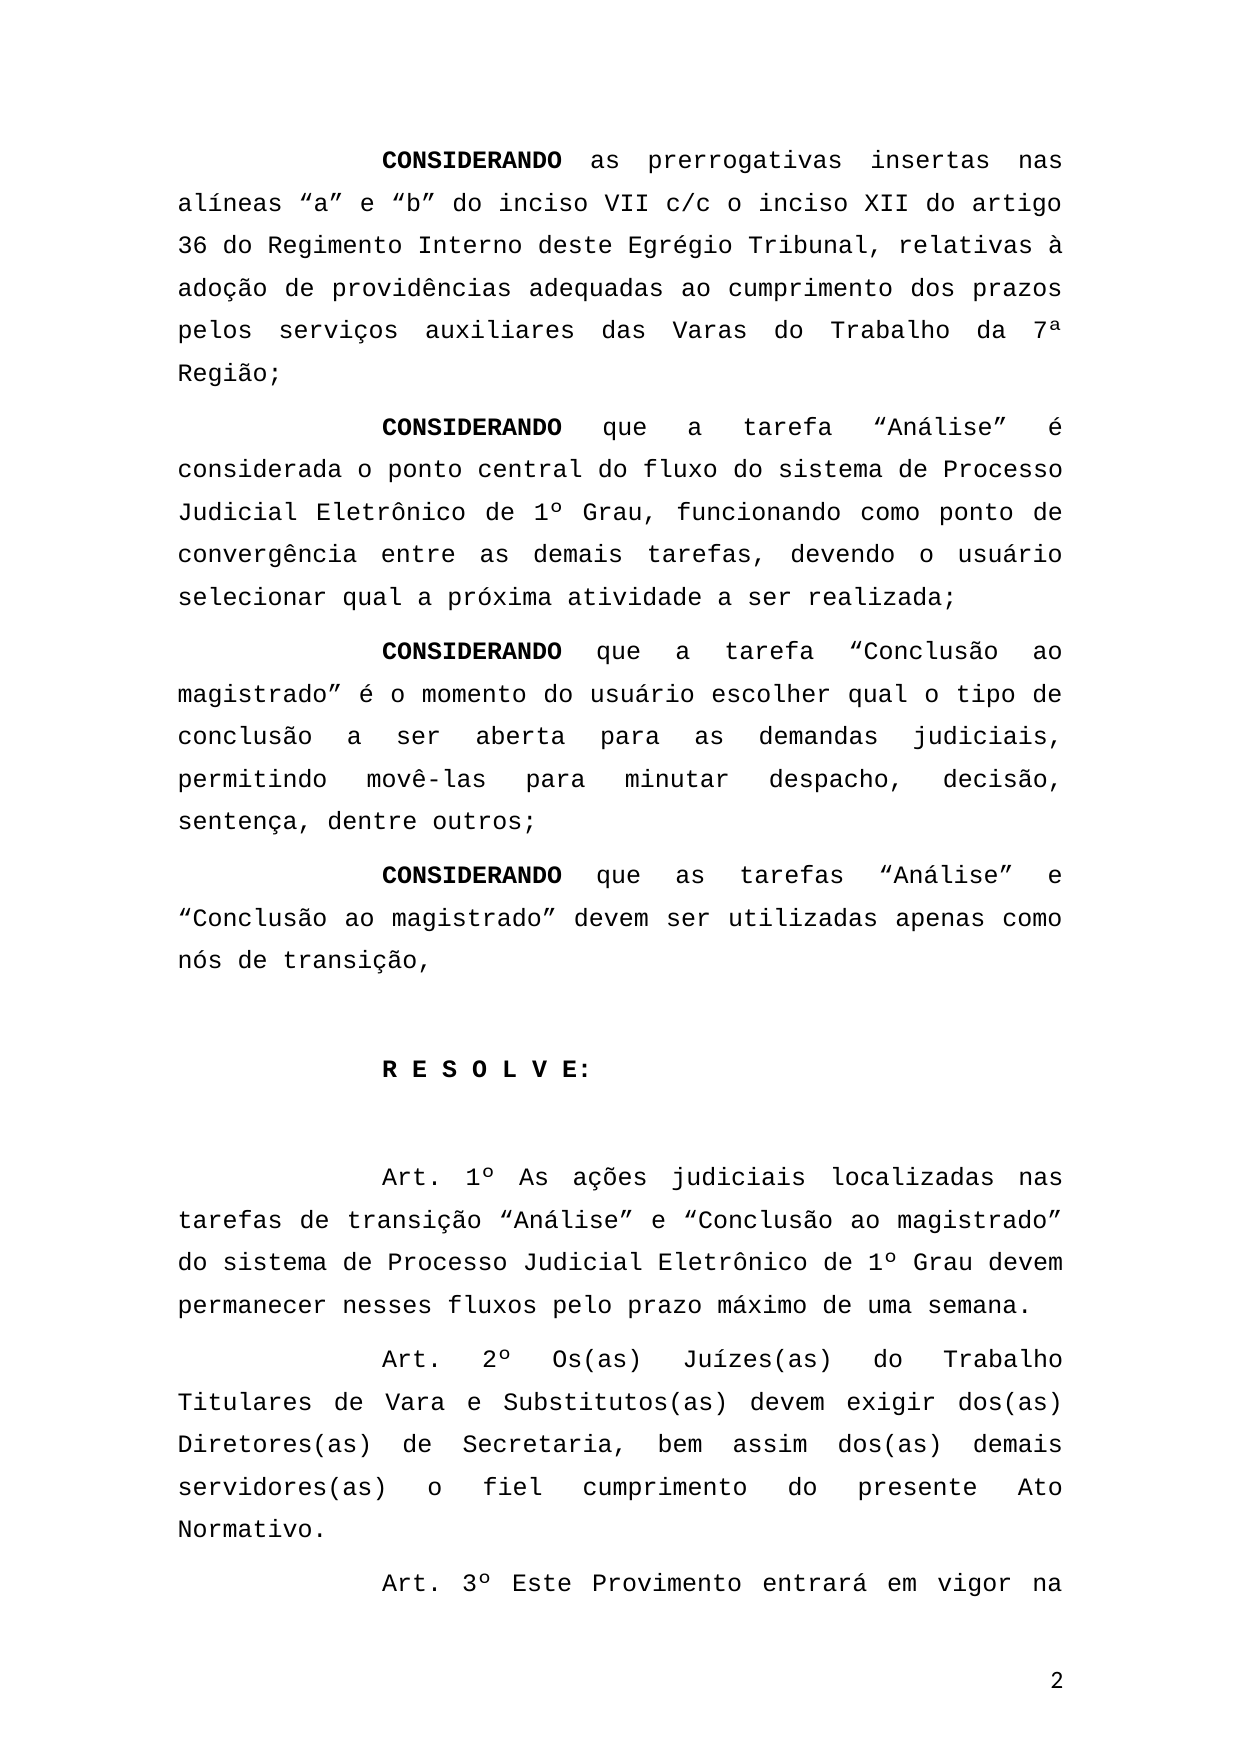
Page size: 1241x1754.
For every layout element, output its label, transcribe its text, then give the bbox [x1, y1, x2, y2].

text CONSIDERANDO que a tarefa “Conclusão ao magistrado” é o momento do usuário escolher qual o tipo de conclusão a ser aberta para as demandas judiciais, permitindo movê-las para minutar despacho, decisão, sentença, dentre outros; [177, 639, 1063, 837]
text Art. 1º As ações judiciais localizadas nas tarefas de transição “Análise” e “Conclusão ao magistrado” do sistema de Processo Judicial Eletrônico de 1º Grau devem permanecer nesses fluxos pelo prazo máximo de uma semana. [177, 1165, 1063, 1321]
text CONSIDERANDO as prerrogativas insertas nas alíneas “a” e “b” do inciso VII c/c o inciso XII do artigo 36 do Regimento Interno deste Egrégio Tribunal, relativas à adoção de providências adequadas ao cumprimento dos prazos pelos serviços auxiliares das Varas do Trabalho da 7ª Região; [177, 148, 1063, 388]
text CONSIDERANDO que as tarefas “Análise” e “Conclusão ao magistrado” devem ser utilizadas apenas como nós de transição, [177, 863, 1063, 976]
text R E S O L V E: [177, 1056, 1063, 1085]
text Art. 3º Este Provimento entrará em vigor na [177, 1571, 1063, 1599]
text CONSIDERANDO que a tarefa “Análise” é considerada o ponto central do fluxo do sistema de Processo Judicial Eletrônico de 1º Grau, funcionando como ponto de convergência entre as demais tarefas, devendo o usuário selecionar qual a próxima atividade a ser realizada; [177, 414, 1063, 613]
text Art. 2º Os(as) Juízes(as) do Trabalho Titulares de Vara e Substitutos(as) devem exigir dos(as) Diretores(as) de Secretaria, bem assim dos(as) demais servidores(as) o fiel cumprimento do presente Ato Normativo. [177, 1347, 1063, 1545]
